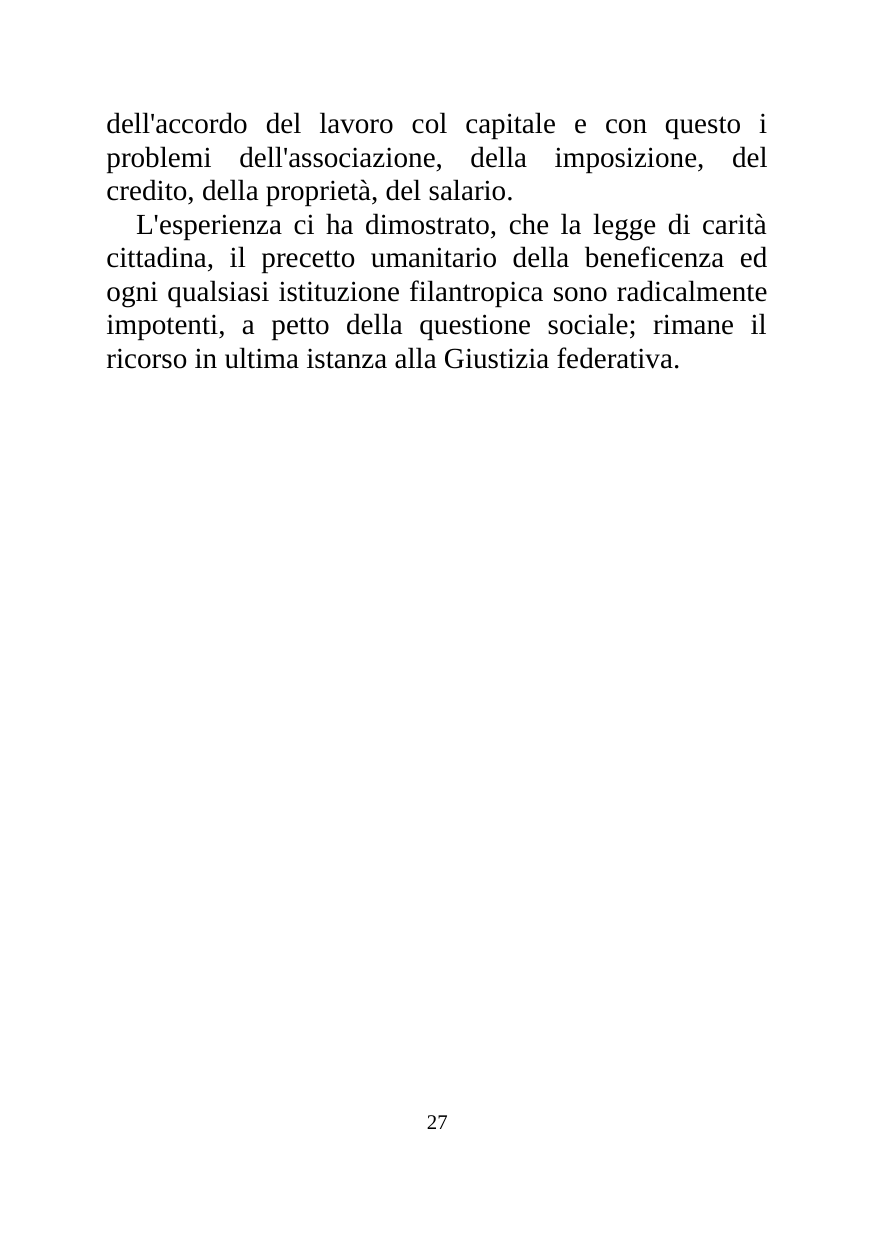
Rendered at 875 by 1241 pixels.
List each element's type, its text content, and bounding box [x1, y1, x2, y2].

text dell'accordo del lavoro col capitale e con questo i problemi dell'associazione, della imposizione, del credito, della proprietà, del salario. [106, 106, 768, 207]
text L'esperienza ci ha dimostrato, che la legge di carità cittadina, il precetto umanitario della beneficenza ed ogni qualsiasi istituzione filantropica sono radicalmente impotenti, a petto della questione sociale; rimane il ricorso in ultima istanza alla Giustizia federativa. [106, 207, 768, 374]
